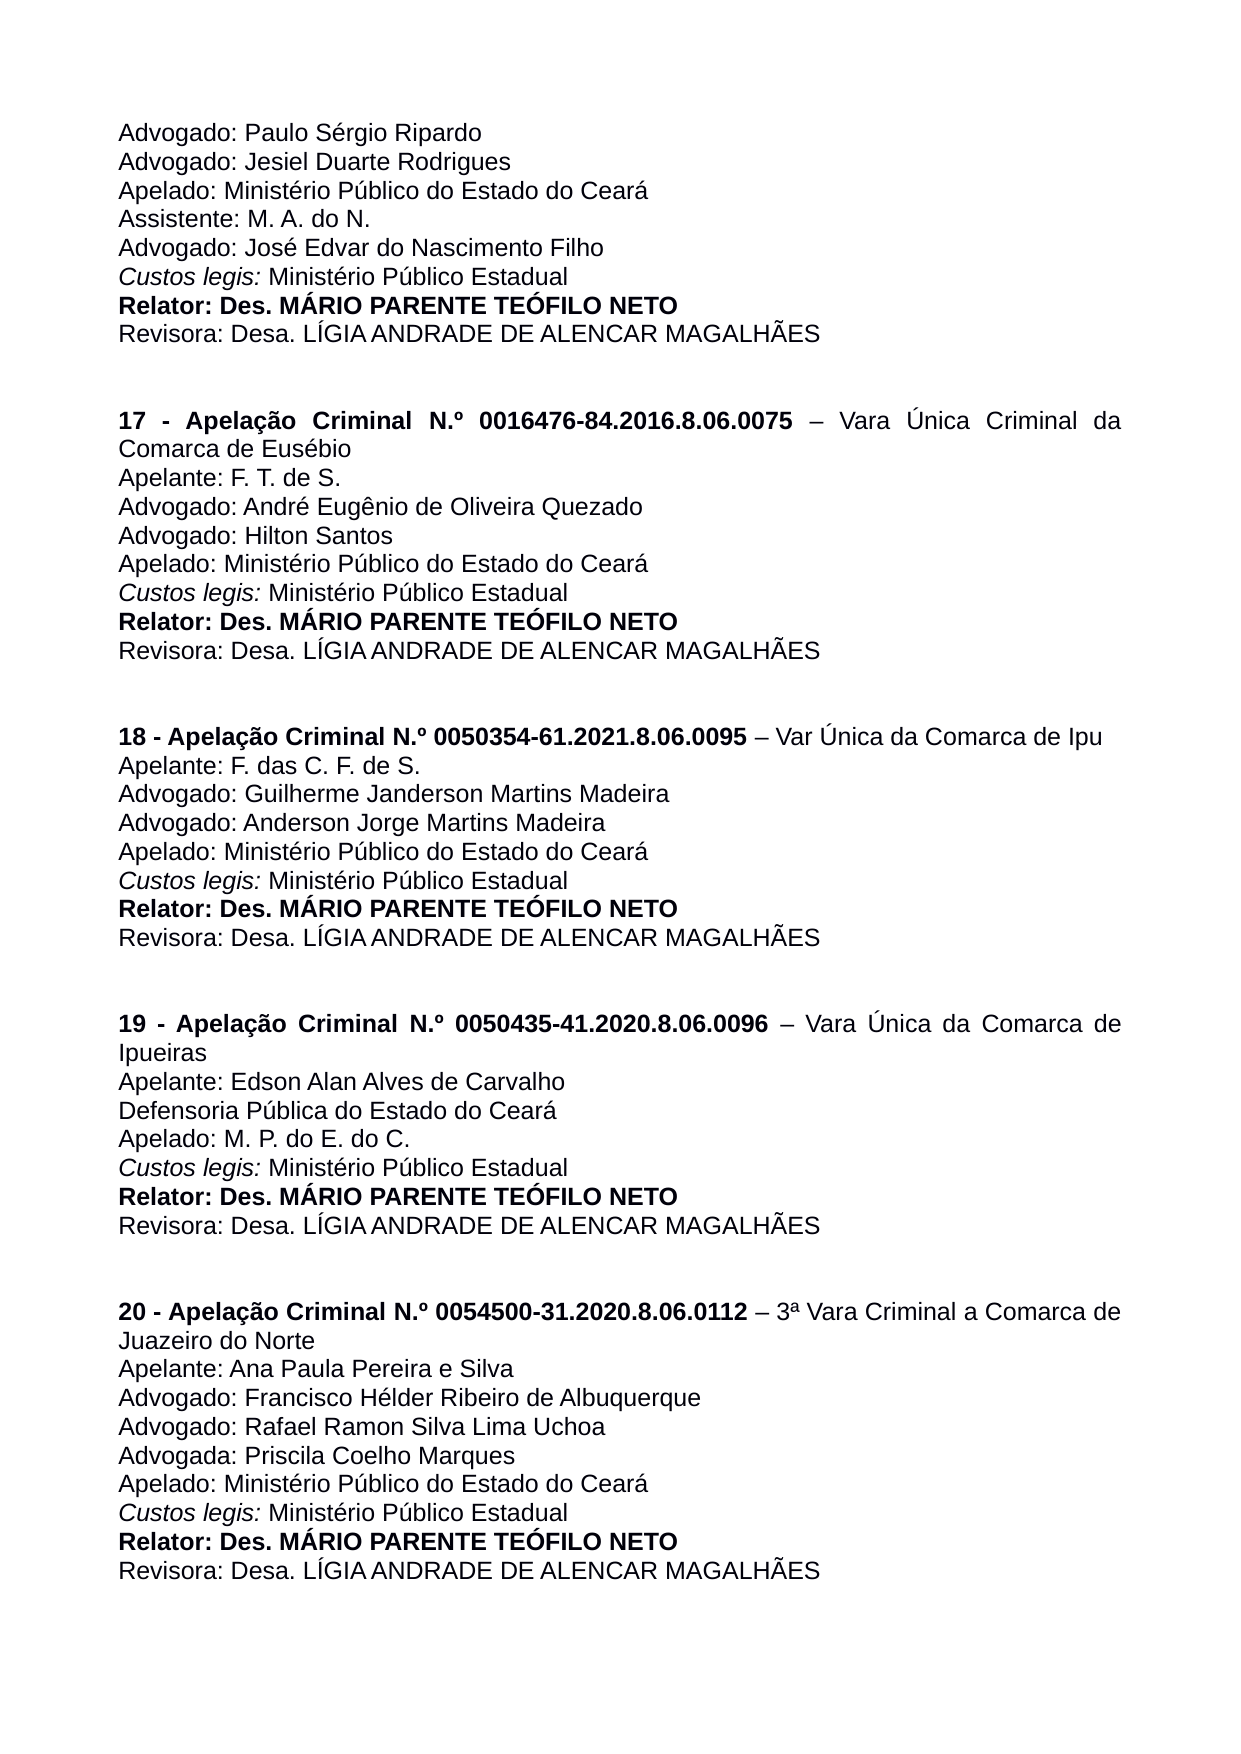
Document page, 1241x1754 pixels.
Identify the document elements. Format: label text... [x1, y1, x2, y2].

text Advogado: Anderson Jorge Martins Madeira [118, 808, 1122, 837]
text Custos legis: Ministério Público Estadual [118, 866, 1122, 894]
text Apelante: Edson Alan Alves de Carvalho [118, 1067, 1122, 1096]
text Apelante: F. das C. F. de S. [118, 751, 1122, 779]
text Revisora: Desa. LÍGIA ANDRADE DE ALENCAR MAGALHÃES [118, 923, 1122, 952]
text Apelado: M. P. do E. do C. [118, 1124, 1122, 1153]
text Relator: Des. MÁRIO PARENTE TEÓFILO NETO [118, 894, 1122, 923]
text Apelado: Ministério Público do Estado do Ceará [118, 176, 1122, 204]
text Advogado: Hilton Santos [118, 521, 1122, 549]
text Apelante: F. T. de S. [118, 463, 1122, 492]
text Defensoria Pública do Estado do Ceará [118, 1096, 1122, 1124]
text Advogado: Paulo Sérgio Ripardo [118, 118, 1122, 147]
text Revisora: Desa. LÍGIA ANDRADE DE ALENCAR MAGALHÃES [118, 1211, 1122, 1239]
text Apelado: Ministério Público do Estado do Ceará [118, 1469, 1122, 1498]
text Relator: Des. MÁRIO PARENTE TEÓFILO NETO [118, 1527, 1122, 1556]
text Advogado: Rafael Ramon Silva Lima Uchoa [118, 1412, 1122, 1441]
text Advogado: Francisco Hélder Ribeiro de Albuquerque [118, 1383, 1122, 1412]
text Advogada: Priscila Coelho Marques [118, 1441, 1122, 1469]
text Relator: Des. MÁRIO PARENTE TEÓFILO NETO [118, 291, 1122, 319]
text 17 - Apelação Criminal N.º 0016476-84.2016.8.06.0075 – Vara Única Criminal da Comarca de Eusébio [118, 406, 1122, 463]
text Custos legis: Ministério Público Estadual [118, 578, 1122, 607]
text Relator: Des. MÁRIO PARENTE TEÓFILO NETO [118, 607, 1122, 636]
text Advogado: Jesiel Duarte Rodrigues [118, 147, 1122, 176]
text 19 - Apelação Criminal N.º 0050435-41.2020.8.06.0096 – Vara Única da Comarca de Ipueiras [118, 1009, 1122, 1067]
text Apelante: Ana Paula Pereira e Silva [118, 1354, 1122, 1383]
text Apelado: Ministério Público do Estado do Ceará [118, 837, 1122, 866]
text Revisora: Desa. LÍGIA ANDRADE DE ALENCAR MAGALHÃES [118, 1556, 1122, 1584]
text Revisora: Desa. LÍGIA ANDRADE DE ALENCAR MAGALHÃES [118, 636, 1122, 664]
text 20 - Apelação Criminal N.º 0054500-31.2020.8.06.0112 – 3ª Vara Criminal a Comarca de Juazeiro do Norte [118, 1297, 1122, 1354]
text Advogado: André Eugênio de Oliveira Quezado [118, 492, 1122, 521]
text Custos legis: Ministério Público Estadual [118, 1153, 1122, 1182]
text Relator: Des. MÁRIO PARENTE TEÓFILO NETO [118, 1182, 1122, 1211]
text Apelado: Ministério Público do Estado do Ceará [118, 549, 1122, 578]
text Advogado: Guilherme Janderson Martins Madeira [118, 779, 1122, 808]
text Revisora: Desa. LÍGIA ANDRADE DE ALENCAR MAGALHÃES [118, 319, 1122, 348]
text Assistente: M. A. do N. [118, 204, 1122, 233]
text Custos legis: Ministério Público Estadual [118, 1498, 1122, 1527]
text 18 - Apelação Criminal N.º 0050354-61.2021.8.06.0095 – Var Única da Comarca de Ipu [118, 722, 1122, 751]
text Advogado: José Edvar do Nascimento Filho [118, 233, 1122, 262]
text Custos legis: Ministério Público Estadual [118, 262, 1122, 291]
